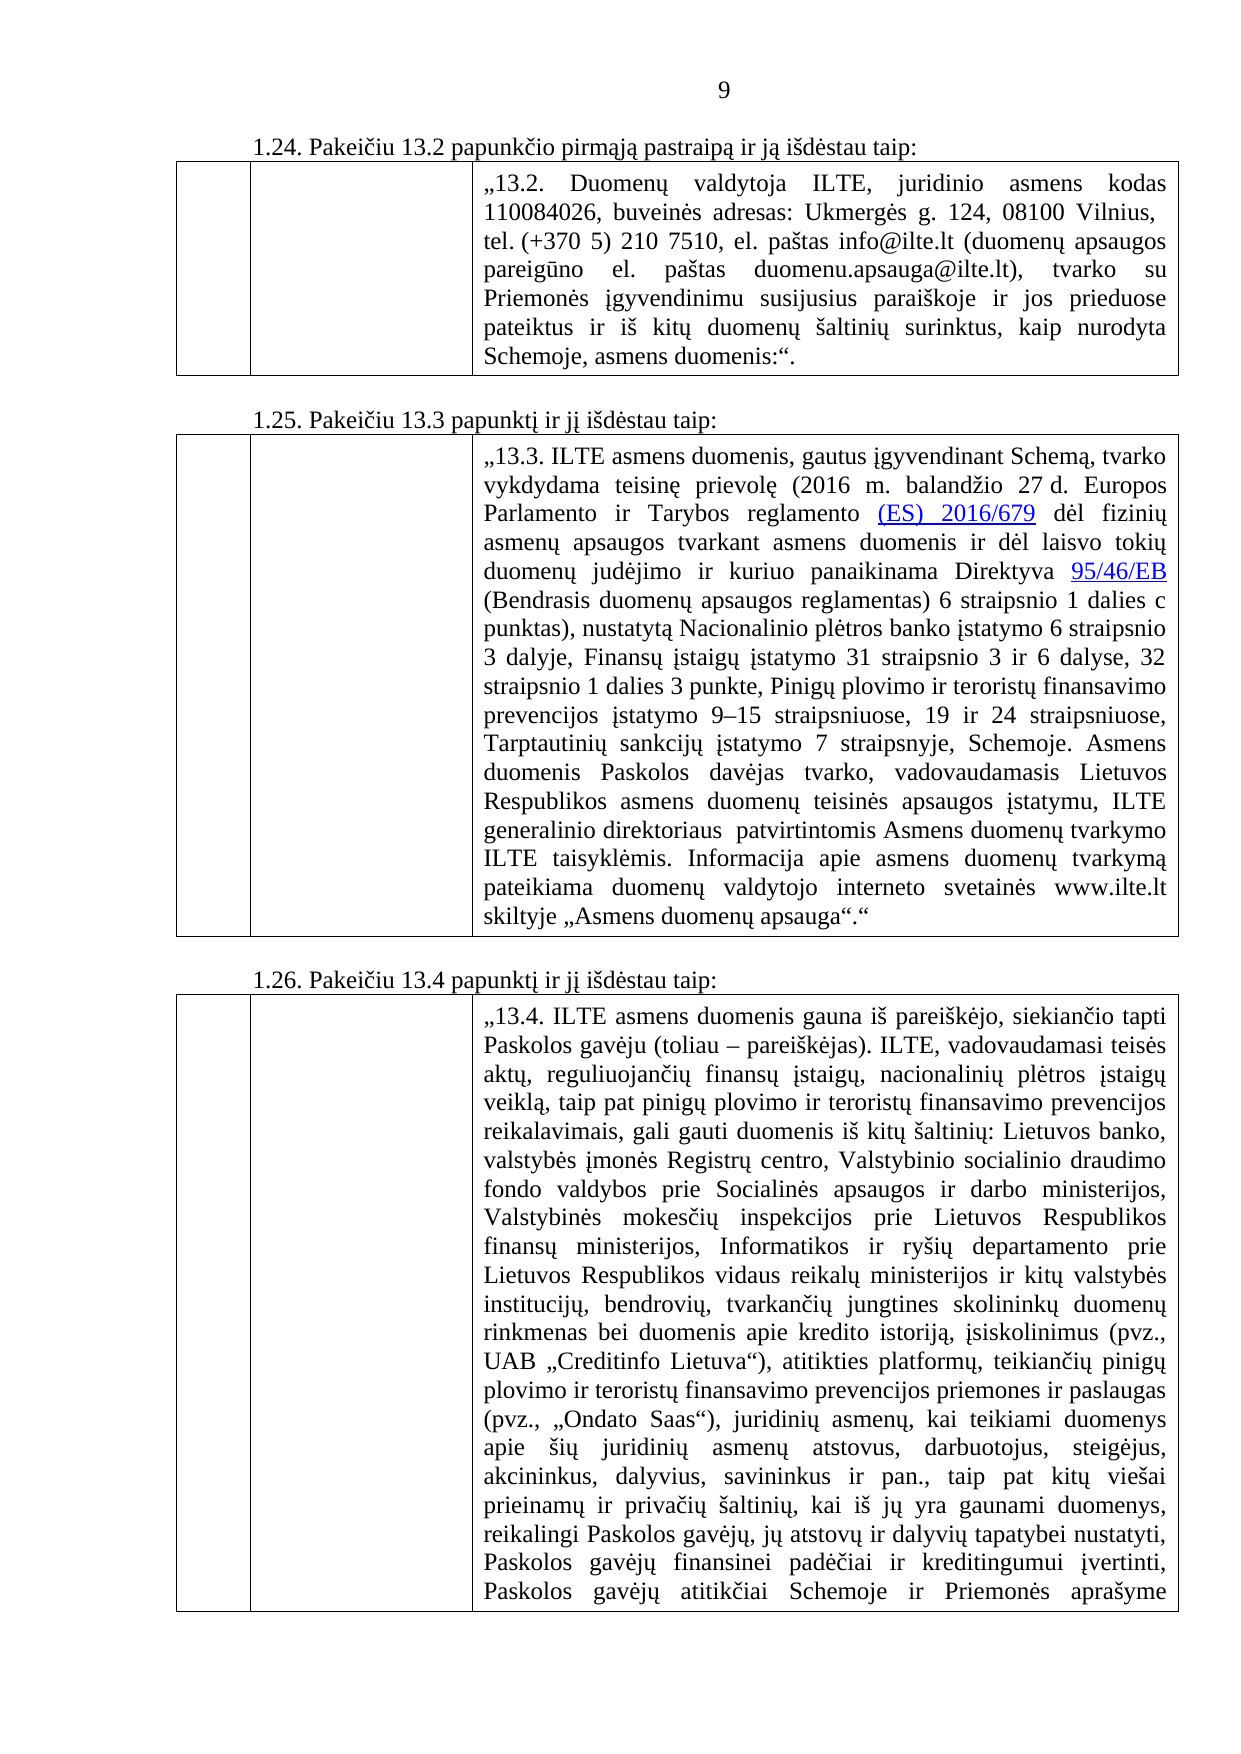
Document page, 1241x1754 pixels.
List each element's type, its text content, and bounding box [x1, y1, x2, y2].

table_header [177, 162, 250, 375]
table_header [251, 435, 472, 936]
table_header [251, 995, 472, 1611]
table_header [177, 995, 250, 1611]
text 1.25. Pakeičiu 13.3 papunktį ir jį išdėstau taip: [177, 405, 1196, 434]
table_header [251, 162, 472, 375]
text 1.26. Pakeičiu 13.4 papunktį ir jį išdėstau taip: [177, 965, 1196, 994]
text 1.24. Pakeičiu 13.2 papunkčio pirmąją pastraipą ir ją išdėstau taip: [177, 132, 1196, 161]
table_header [177, 435, 250, 936]
table_header „13.2. Duomenų valdytoja ILTE, juridinio asmens kodas 110084026, buveinės adresas: Ukmergės g. 124, 08100 Vilnius, tel. (+370 5) 210 7510, el. paštas info@ilte.lt (duomenų apsaugos pareigūno el. paštas duomenu.apsauga@ilte.lt), tvarko su Priemonės įgyvendinimu susijusius paraiškoje ir jos prieduose pateiktus ir iš kitų duomenų šaltinių surinktus, kaip nurodyta Schemoje, asmens duomenis:“. [473, 162, 1178, 375]
table_header „13.4. ILTE asmens duomenis gauna iš pareiškėjo, siekiančio tapti Paskolos gavėju (toliau – pareiškėjas). ILTE, vadovaudamasi teisės aktų, reguliuojančių finansų įstaigų, nacionalinių plėtros įstaigų veiklą, taip pat pinigų plovimo ir teroristų finansavimo prevencijos reikalavimais, gali gauti duomenis iš kitų šaltinių: Lietuvos banko, valstybės įmonės Registrų centro, Valstybinio socialinio draudimo fondo valdybos prie Socialinės apsaugos ir darbo ministerijos, Valstybinės mokesčių inspekcijos prie Lietuvos Respublikos finansų ministerijos, Informatikos ir ryšių departamento prie Lietuvos Respublikos vidaus reikalų ministerijos ir kitų valstybės institucijų, bendrovių, tvarkančių jungtines skolininkų duomenų rinkmenas bei duomenis apie kredito istoriją, įsiskolinimus (pvz., UAB „Creditinfo Lietuva“), atitikties platformų, teikiančių pinigų plovimo ir teroristų finansavimo prevencijos priemones ir paslaugas (pvz., „Ondato Saas“), juridinių asmenų, kai teikiami duomenys apie šių juridinių asmenų atstovus, darbuotojus, steigėjus, akcininkus, dalyvius, savininkus ir pan., taip pat kitų viešai prieinamų ir privačių šaltinių, kai iš jų yra gaunami duomenys, reikalingi Paskolos gavėjų, jų atstovų ir dalyvių tapatybei nustatyti, Paskolos gavėjų finansinei padėčiai ir kreditingumui įvertinti, Paskolos gavėjų atitikčiai Schemoje ir Priemonės aprašyme [473, 995, 1178, 1611]
table_header „13.3. ILTE asmens duomenis, gautus įgyvendinant Schemą, tvarko vykdydama teisinę prievolę (2016 m. balandžio 27 d. Europos Parlamento ir Tarybos reglamento (ES) 2016/679 dėl fizinių asmenų apsaugos tvarkant asmens duomenis ir dėl laisvo tokių duomenų judėjimo ir kuriuo panaikinama Direktyva 95/46/EB (Bendrasis duomenų apsaugos reglamentas) 6 straipsnio 1 dalies c punktas), nustatytą Nacionalinio plėtros banko įstatymo 6 straipsnio 3 dalyje, Finansų įstaigų įstatymo 31 straipsnio 3 ir 6 dalyse, 32 straipsnio 1 dalies 3 punkte, Pinigų plovimo ir teroristų finansavimo prevencijos įstatymo 9–15 straipsniuose, 19 ir 24 straipsniuose, Tarptautinių sankcijų įstatymo 7 straipsnyje, Schemoje. Asmens duomenis Paskolos davėjas tvarko, vadovaudamasis Lietuvos Respublikos asmens duomenų teisinės apsaugos įstatymu, ILTE generalinio direktoriaus patvirtintomis Asmens duomenų tvarkymo ILTE taisyklėmis. Informacija apie asmens duomenų tvarkymą pateikiama duomenų valdytojo interneto svetainės www.ilte.lt skiltyje „Asmens duomenų apsauga“.“ [473, 435, 1178, 936]
